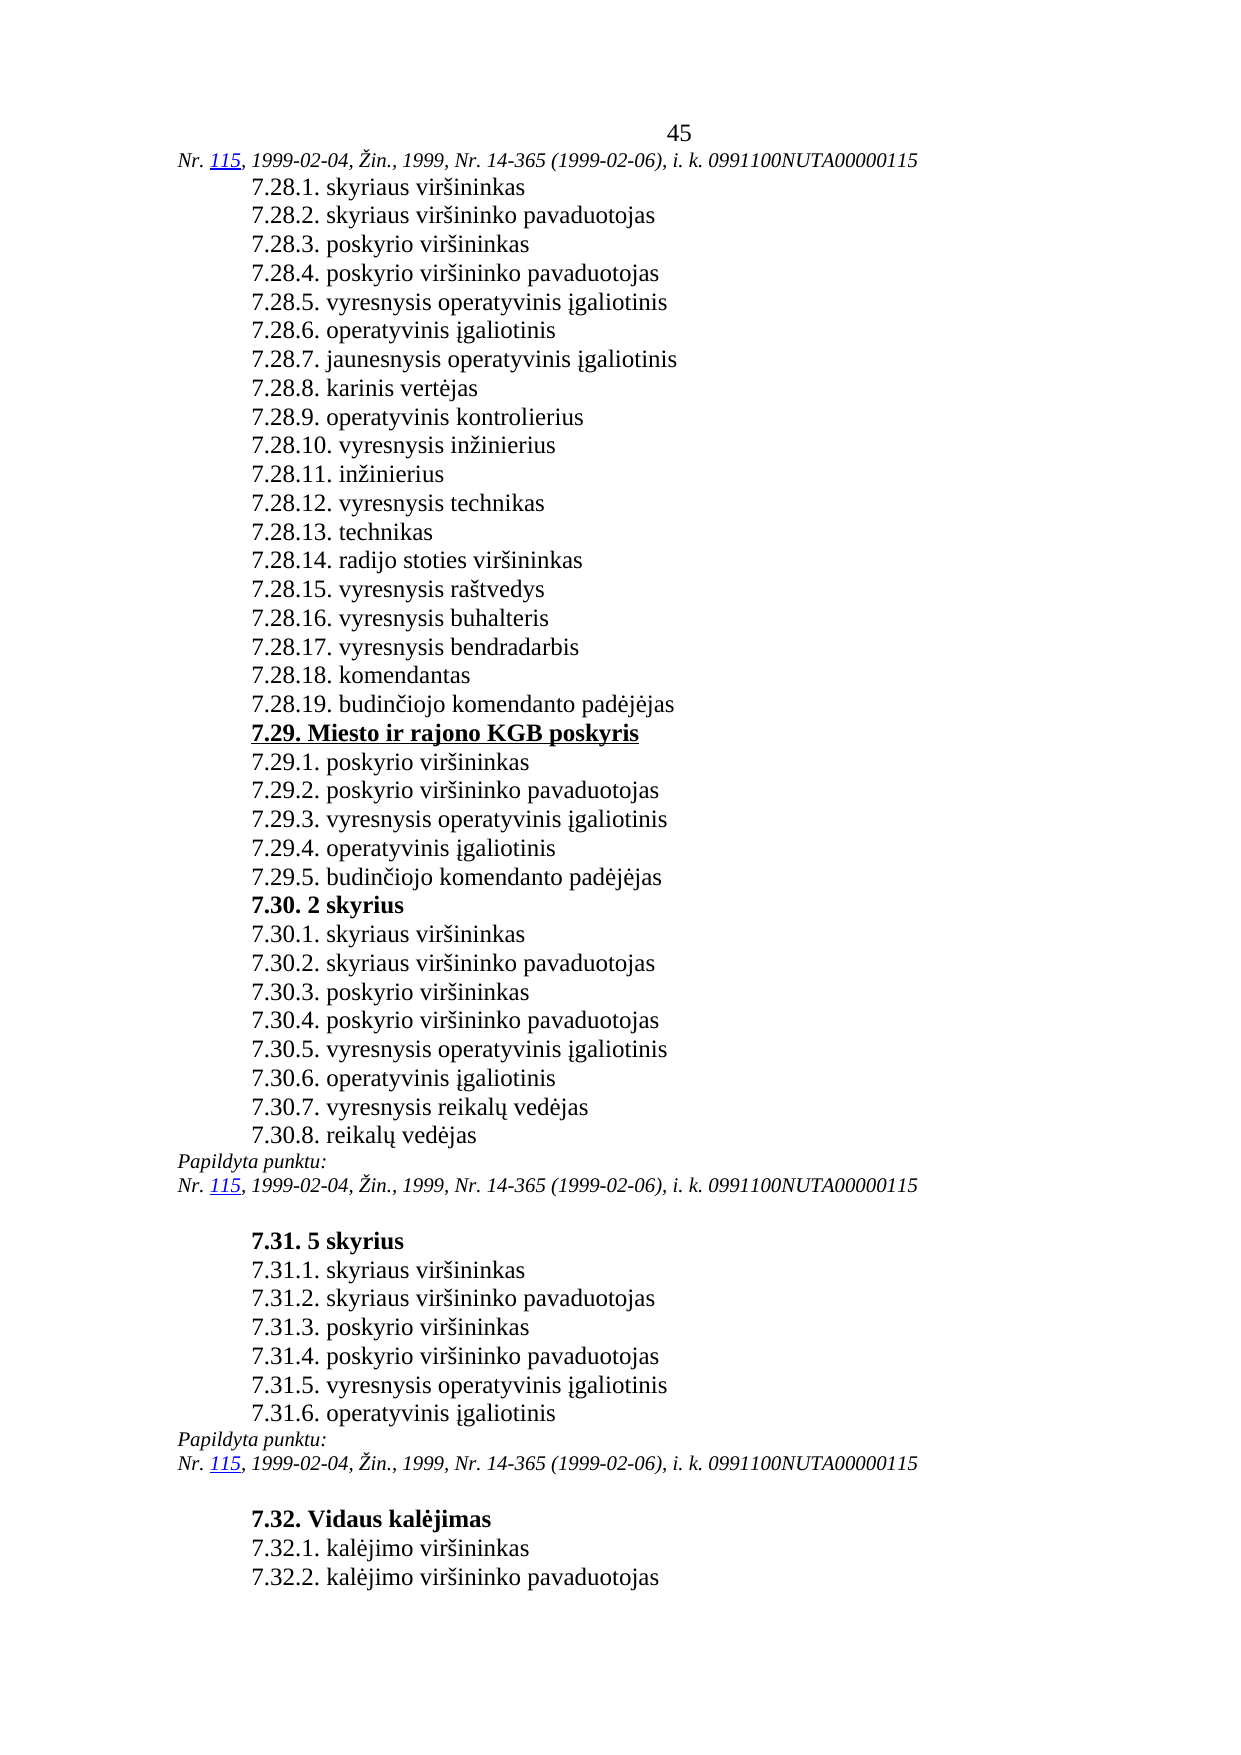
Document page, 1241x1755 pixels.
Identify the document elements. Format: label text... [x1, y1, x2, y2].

text 7.28.17. vyresnysis bendradarbis [177, 632, 1181, 660]
text 7.28.9. operatyvinis kontrolierius [177, 402, 1181, 430]
text 7.28.15. vyresnysis raštvedys [177, 574, 1181, 603]
text 7.30.5. vyresnysis operatyvinis įgaliotinis [177, 1034, 1181, 1063]
text 7.28.3. poskyrio viršininkas [177, 229, 1181, 258]
text 7.28.4. poskyrio viršininko pavaduotojas [177, 258, 1181, 287]
text 7.30.7. vyresnysis reikalų vedėjas [177, 1092, 1181, 1120]
text 7.31.6. operatyvinis įgaliotinis [177, 1398, 1181, 1427]
text 7.32.1. kalėjimo viršininkas [177, 1533, 1181, 1562]
text 7.31.1. skyriaus viršininkas [177, 1255, 1181, 1283]
text 7.31. 5 skyrius [177, 1226, 1181, 1255]
text 7.29.3. vyresnysis operatyvinis įgaliotinis [177, 804, 1181, 833]
text 7.30.6. operatyvinis įgaliotinis [177, 1063, 1181, 1092]
text 7.31.4. poskyrio viršininko pavaduotojas [177, 1341, 1181, 1370]
text Papildyta punktu: [177, 1427, 1181, 1451]
text 7.28.12. vyresnysis technikas [177, 488, 1181, 517]
text 7.30.4. poskyrio viršininko pavaduotojas [177, 1005, 1181, 1034]
text 7.30. 2 skyrius [177, 890, 1181, 919]
text 7.31.3. poskyrio viršininkas [177, 1312, 1181, 1341]
text 7.30.2. skyriaus viršininko pavaduotojas [177, 948, 1181, 977]
text 7.30.8. reikalų vedėjas [177, 1120, 1181, 1149]
text Nr. 115, 1999-02-04, Žin., 1999, Nr. 14-365 (1999-02-06), i. k. 0991100NUTA00000115 [177, 1451, 1181, 1475]
text 7.29.4. operatyvinis įgaliotinis [177, 833, 1181, 862]
text 7.29.1. poskyrio viršininkas [177, 747, 1181, 775]
text 7.31.2. skyriaus viršininko pavaduotojas [177, 1283, 1181, 1312]
text 7.28.6. operatyvinis įgaliotinis [177, 315, 1181, 344]
text 7.28.19. budinčiojo komendanto padėjėjas [177, 689, 1181, 718]
text 7.28.8. karinis vertėjas [177, 373, 1181, 402]
text 7.28.18. komendantas [177, 660, 1181, 689]
text 7.29.5. budinčiojo komendanto padėjėjas [177, 862, 1181, 890]
text Nr. 115, 1999-02-04, Žin., 1999, Nr. 14-365 (1999-02-06), i. k. 0991100NUTA00000115 [177, 1173, 1181, 1197]
text 7.28.10. vyresnysis inžinierius [177, 430, 1181, 459]
text 7.31.5. vyresnysis operatyvinis įgaliotinis [177, 1370, 1181, 1398]
text 7.32.2. kalėjimo viršininko pavaduotojas [177, 1562, 1181, 1590]
text 7.29.2. poskyrio viršininko pavaduotojas [177, 775, 1181, 804]
text 7.28.14. radijo stoties viršininkas [177, 545, 1181, 574]
text 7.28.11. inžinierius [177, 459, 1181, 488]
text 7.32. Vidaus kalėjimas [177, 1504, 1181, 1533]
text 7.28.13. technikas [177, 517, 1181, 545]
text 7.28.1. skyriaus viršininkas [177, 172, 1181, 200]
text 7.30.3. poskyrio viršininkas [177, 977, 1181, 1005]
text 7.28.16. vyresnysis buhalteris [177, 603, 1181, 632]
text 7.28.2. skyriaus viršininko pavaduotojas [177, 200, 1181, 229]
text Nr. 115, 1999-02-04, Žin., 1999, Nr. 14-365 (1999-02-06), i. k. 0991100NUTA00000115 [177, 148, 1181, 172]
text Papildyta punktu: [177, 1149, 1181, 1173]
text 7.30.1. skyriaus viršininkas [177, 919, 1181, 948]
text 7.29. Miesto ir rajono KGB poskyris [177, 718, 1181, 747]
text 7.28.5. vyresnysis operatyvinis įgaliotinis [177, 287, 1181, 315]
text 7.28.7. jaunesnysis operatyvinis įgaliotinis [177, 344, 1181, 373]
